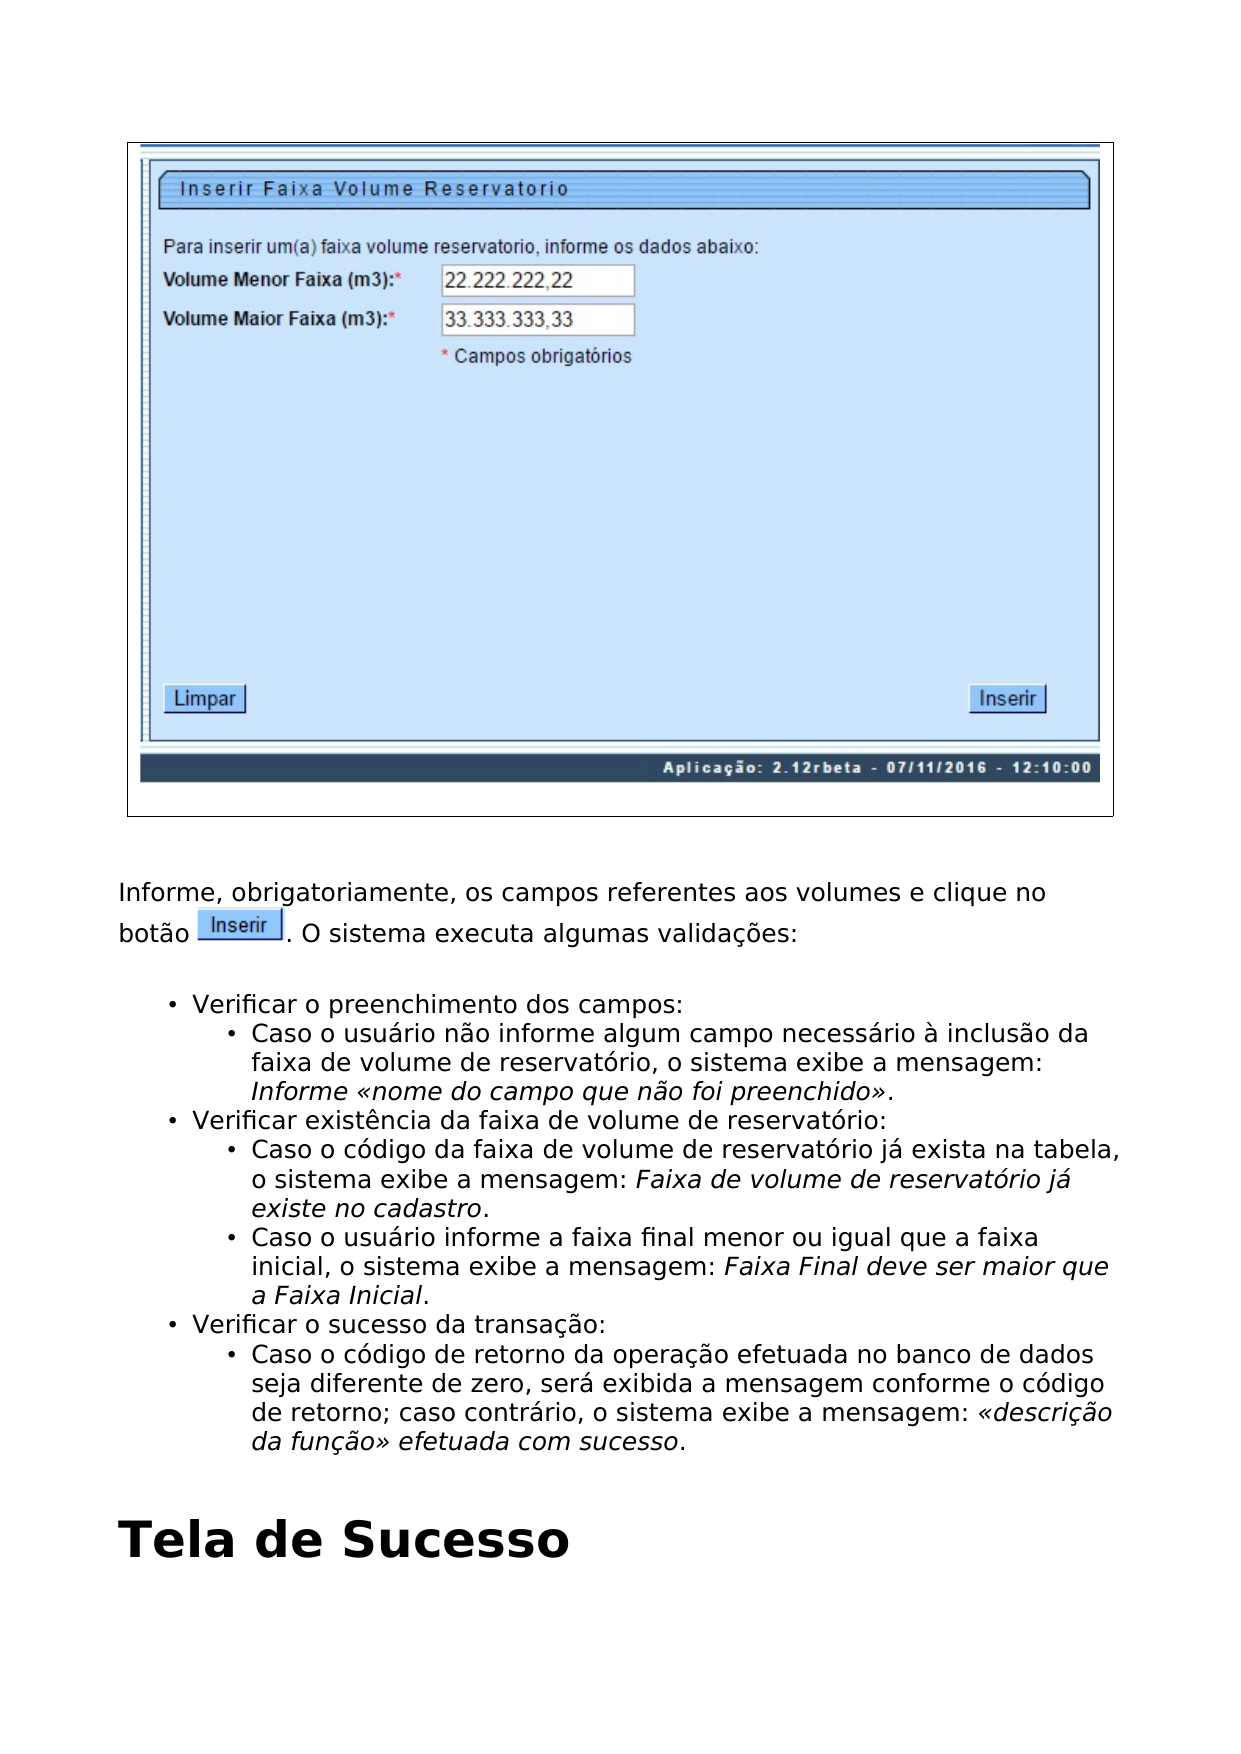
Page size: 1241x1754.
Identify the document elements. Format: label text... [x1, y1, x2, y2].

list Caso o usuário não informe algum campo necessário à inclusão da faixa de volume de reservatório, o sistema exibe a mensagem: Informe «nome do campo que não foi preenchido». [236, 1019, 1122, 1107]
list Caso o código da faixa de volume de reservatório já exista na tabela, o sistema exibe a mensagem: Faixa de volume de reservatório já existe no cadastro. [236, 1136, 1122, 1223]
subtitle Tela de Sucesso [118, 1511, 1122, 1569]
text Informe, obrigatoriamente, os campos referentes aos volumes e clique no botão . O sistema executa algumas validações: [118, 878, 1122, 948]
list Verificar existência da faixa de volume de reservatório: [177, 1107, 1122, 1136]
list Verificar o sucesso da transação: [177, 1311, 1122, 1340]
list Verificar o preenchimento dos campos: [177, 990, 1122, 1019]
list Caso o usuário informe a faixa final menor ou igual que a faixa inicial, o sistema exibe a mensagem: Faixa Final deve ser maior que a Faixa Inicial. [236, 1223, 1122, 1311]
list Caso o código de retorno da operação efetuada no banco de dados seja diferente de zero, será exibida a mensagem conforme o código de retorno; caso contrário, o sistema exibe a mensagem: «descrição da função» efetuada com sucesso. [236, 1340, 1122, 1457]
table_header [128, 143, 1113, 816]
picture [140, 144, 1100, 784]
picture [197, 907, 286, 942]
